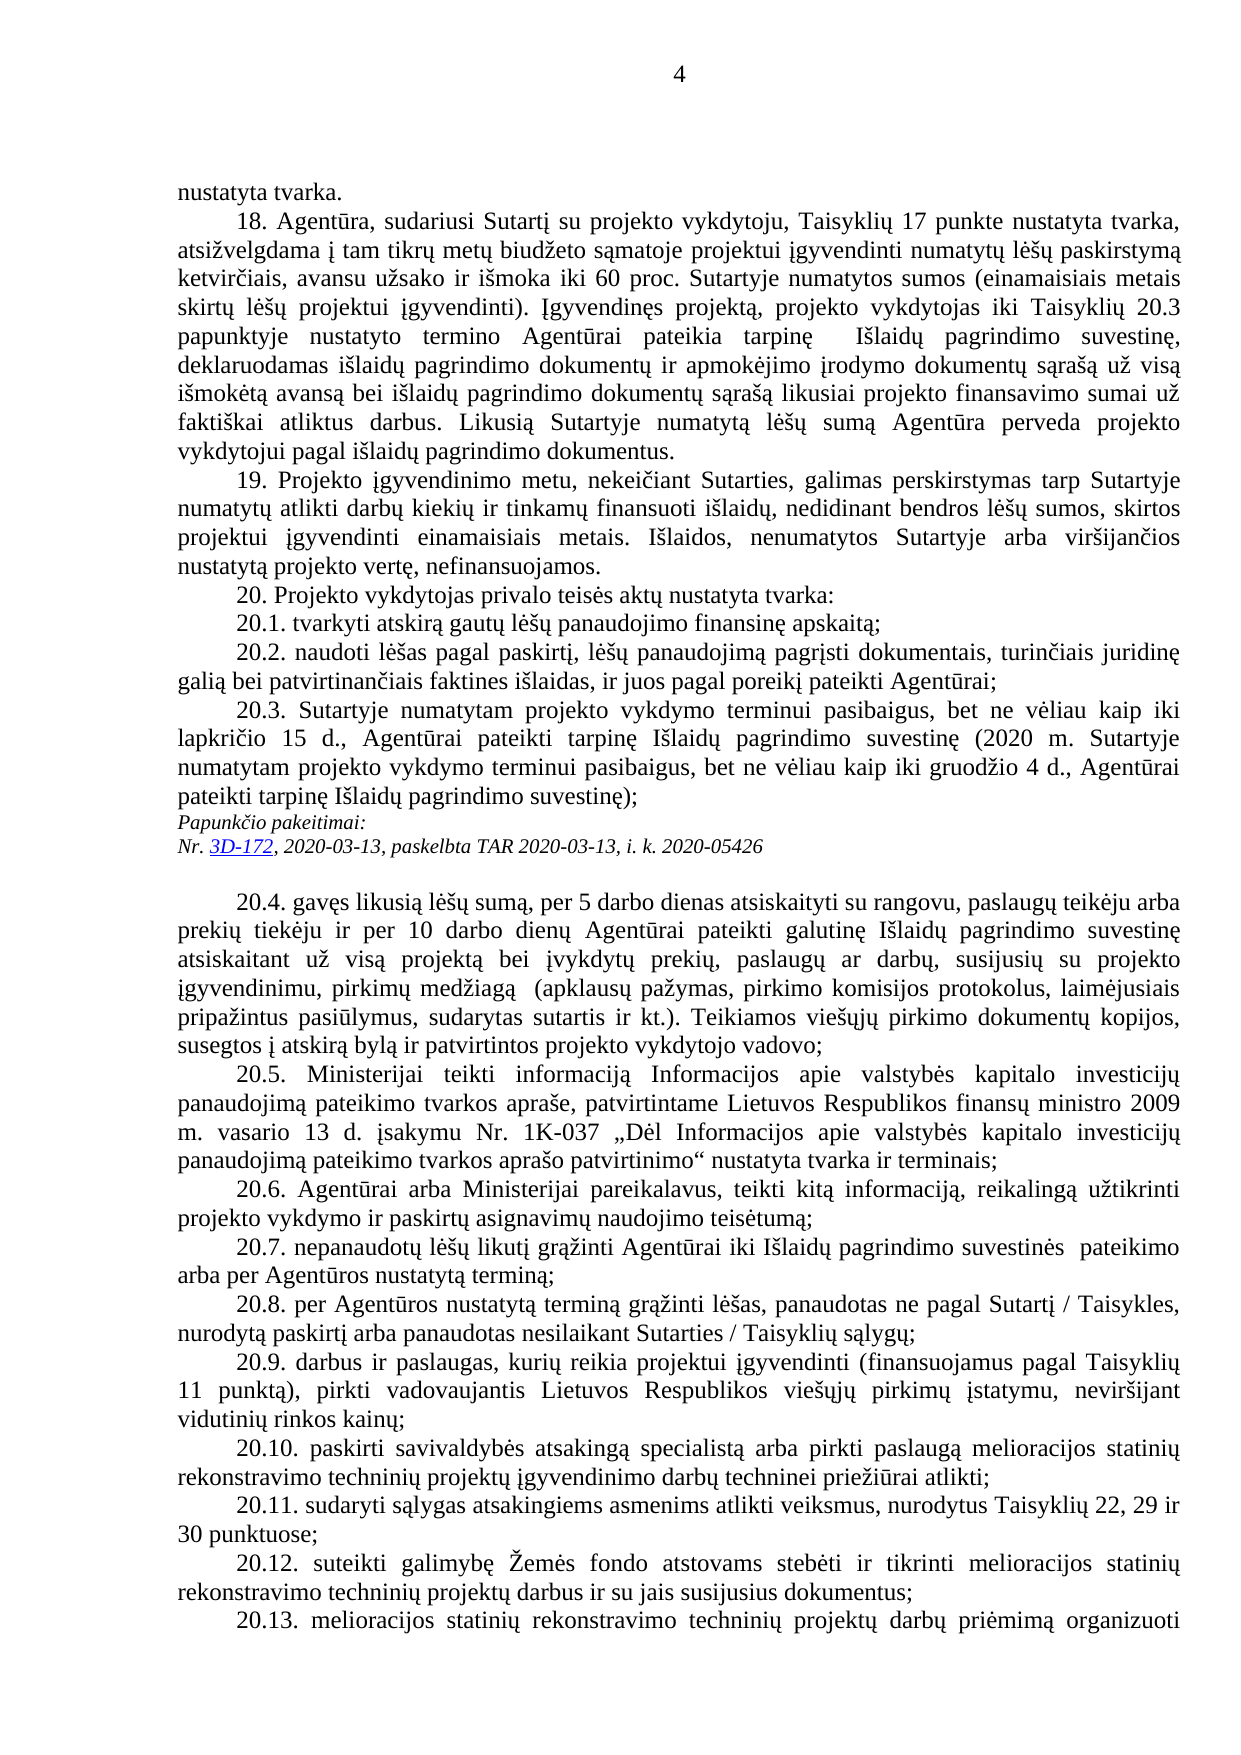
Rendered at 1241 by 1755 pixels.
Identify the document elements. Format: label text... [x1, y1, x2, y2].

text 20.4. gavęs likusią lėšų sumą, per 5 darbo dienas atsiskaityti su rangovu, paslaugų teikėju arba prekių tiekėju ir per 10 darbo dienų Agentūrai pateikti galutinę Išlaidų pagrindimo suvestinę atsiskaitant už visą projektą bei įvykdytų prekių, paslaugų ar darbų, susijusių su projekto įgyvendinimu, pirkimų medžiagą (apklausų pažymas, pirkimo komisijos protokolus, laimėjusiais pripažintus pasiūlymus, sudarytas sutartis ir kt.). Teikiamos viešųjų pirkimo dokumentų kopijos, susegtos į atskirą bylą ir patvirtintos projekto vykdytojo vadovo; [177, 887, 1181, 1059]
text 20.13. melioracijos statinių rekonstravimo techninių projektų darbų priėmimą organizuoti [177, 1605, 1181, 1634]
text 18. Agentūra, sudariusi Sutartį su projekto vykdytoju, Taisyklių 17 punkte nustatyta tvarka, atsižvelgdama į tam tikrų metų biudžeto sąmatoje projektui įgyvendinti numatytų lėšų paskirstymą ketvirčiais, avansu užsako ir išmoka iki 60 proc. Sutartyje numatytos sumos (einamaisiais metais skirtų lėšų projektui įgyvendinti). Įgyvendinęs projektą, projekto vykdytojas iki Taisyklių 20.3 papunktyje nustatyto termino Agentūrai pateikia tarpinę Išlaidų pagrindimo suvestinę, deklaruodamas išlaidų pagrindimo dokumentų ir apmokėjimo įrodymo dokumentų sąrašą už visą išmokėtą avansą bei išlaidų pagrindimo dokumentų sąrašą likusiai projekto finansavimo sumai už faktiškai atliktus darbus. Likusią Sutartyje numatytą lėšų sumą Agentūra perveda projekto vykdytojui pagal išlaidų pagrindimo dokumentus. [177, 206, 1181, 465]
text 20.8. per Agentūros nustatytą terminą grąžinti lėšas, panaudotas ne pagal Sutartį / Taisykles, nurodytą paskirtį arba panaudotas nesilaikant Sutarties / Taisyklių sąlygų; [177, 1289, 1181, 1347]
text 19. Projekto įgyvendinimo metu, nekeičiant Sutarties, galimas perskirstymas tarp Sutartyje numatytų atlikti darbų kiekių ir tinkamų finansuoti išlaidų, nedidinant bendros lėšų sumos, skirtos projektui įgyvendinti einamaisiais metais. Išlaidos, nenumatytos Sutartyje arba viršijančios nustatytą projekto vertę, nefinansuojamos. [177, 465, 1181, 580]
text 20.2. naudoti lėšas pagal paskirtį, lėšų panaudojimą pagrįsti dokumentais, turinčiais juridinę galią bei patvirtinančiais faktines išlaidas, ir juos pagal poreikį pateikti Agentūrai; [177, 637, 1181, 695]
text 20.10. paskirti savivaldybės atsakingą specialistą arba pirkti paslaugą melioracijos statinių rekonstravimo techninių projektų įgyvendinimo darbų techninei priežiūrai atlikti; [177, 1433, 1181, 1490]
text 20.9. darbus ir paslaugas, kurių reikia projektui įgyvendinti (finansuojamus pagal Taisyklių 11 punktą), pirkti vadovaujantis Lietuvos Respublikos viešųjų pirkimų įstatymu, neviršijant vidutinių rinkos kainų; [177, 1347, 1181, 1433]
text 20.7. nepanaudotų lėšų likutį grąžinti Agentūrai iki Išlaidų pagrindimo suvestinės pateikimo arba per Agentūros nustatytą terminą; [177, 1232, 1181, 1289]
text 20.12. suteikti galimybę Žemės fondo atstovams stebėti ir tikrinti melioracijos statinių rekonstravimo techninių projektų darbus ir su jais susijusius dokumentus; [177, 1548, 1181, 1605]
text 20.1. tvarkyti atskirą gautų lėšų panaudojimo finansinę apskaitą; [177, 608, 1181, 637]
text 20. Projekto vykdytojas privalo teisės aktų nustatyta tvarka: [177, 580, 1181, 608]
text 20.11. sudaryti sąlygas atsakingiems asmenims atlikti veiksmus, nurodytus Taisyklių 22, 29 ir 30 punktuose; [177, 1490, 1181, 1548]
text Papunkčio pakeitimai: [177, 810, 1181, 834]
text Nr. 3D-172, 2020-03-13, paskelbta TAR 2020-03-13, i. k. 2020-05426 [177, 834, 1181, 858]
text 20.3. Sutartyje numatytam projekto vykdymo terminui pasibaigus, bet ne vėliau kaip iki lapkričio 15 d., Agentūrai pateikti tarpinę Išlaidų pagrindimo suvestinę (2020 m. Sutartyje numatytam projekto vykdymo terminui pasibaigus, bet ne vėliau kaip iki gruodžio 4 d., Agentūrai pateikti tarpinę Išlaidų pagrindimo suvestinę); [177, 695, 1181, 810]
text 20.5. Ministerijai teikti informaciją Informacijos apie valstybės kapitalo investicijų panaudojimą pateikimo tvarkos apraše, patvirtintame Lietuvos Respublikos finansų ministro 2009 m. vasario 13 d. įsakymu Nr. 1K-037 „Dėl Informacijos apie valstybės kapitalo investicijų panaudojimą pateikimo tvarkos aprašo patvirtinimo“ nustatyta tvarka ir terminais; [177, 1059, 1181, 1174]
text 20.6. Agentūrai arba Ministerijai pareikalavus, teikti kitą informaciją, reikalingą užtikrinti projekto vykdymo ir paskirtų asignavimų naudojimo teisėtumą; [177, 1174, 1181, 1232]
text nustatyta tvarka. [177, 177, 1181, 206]
